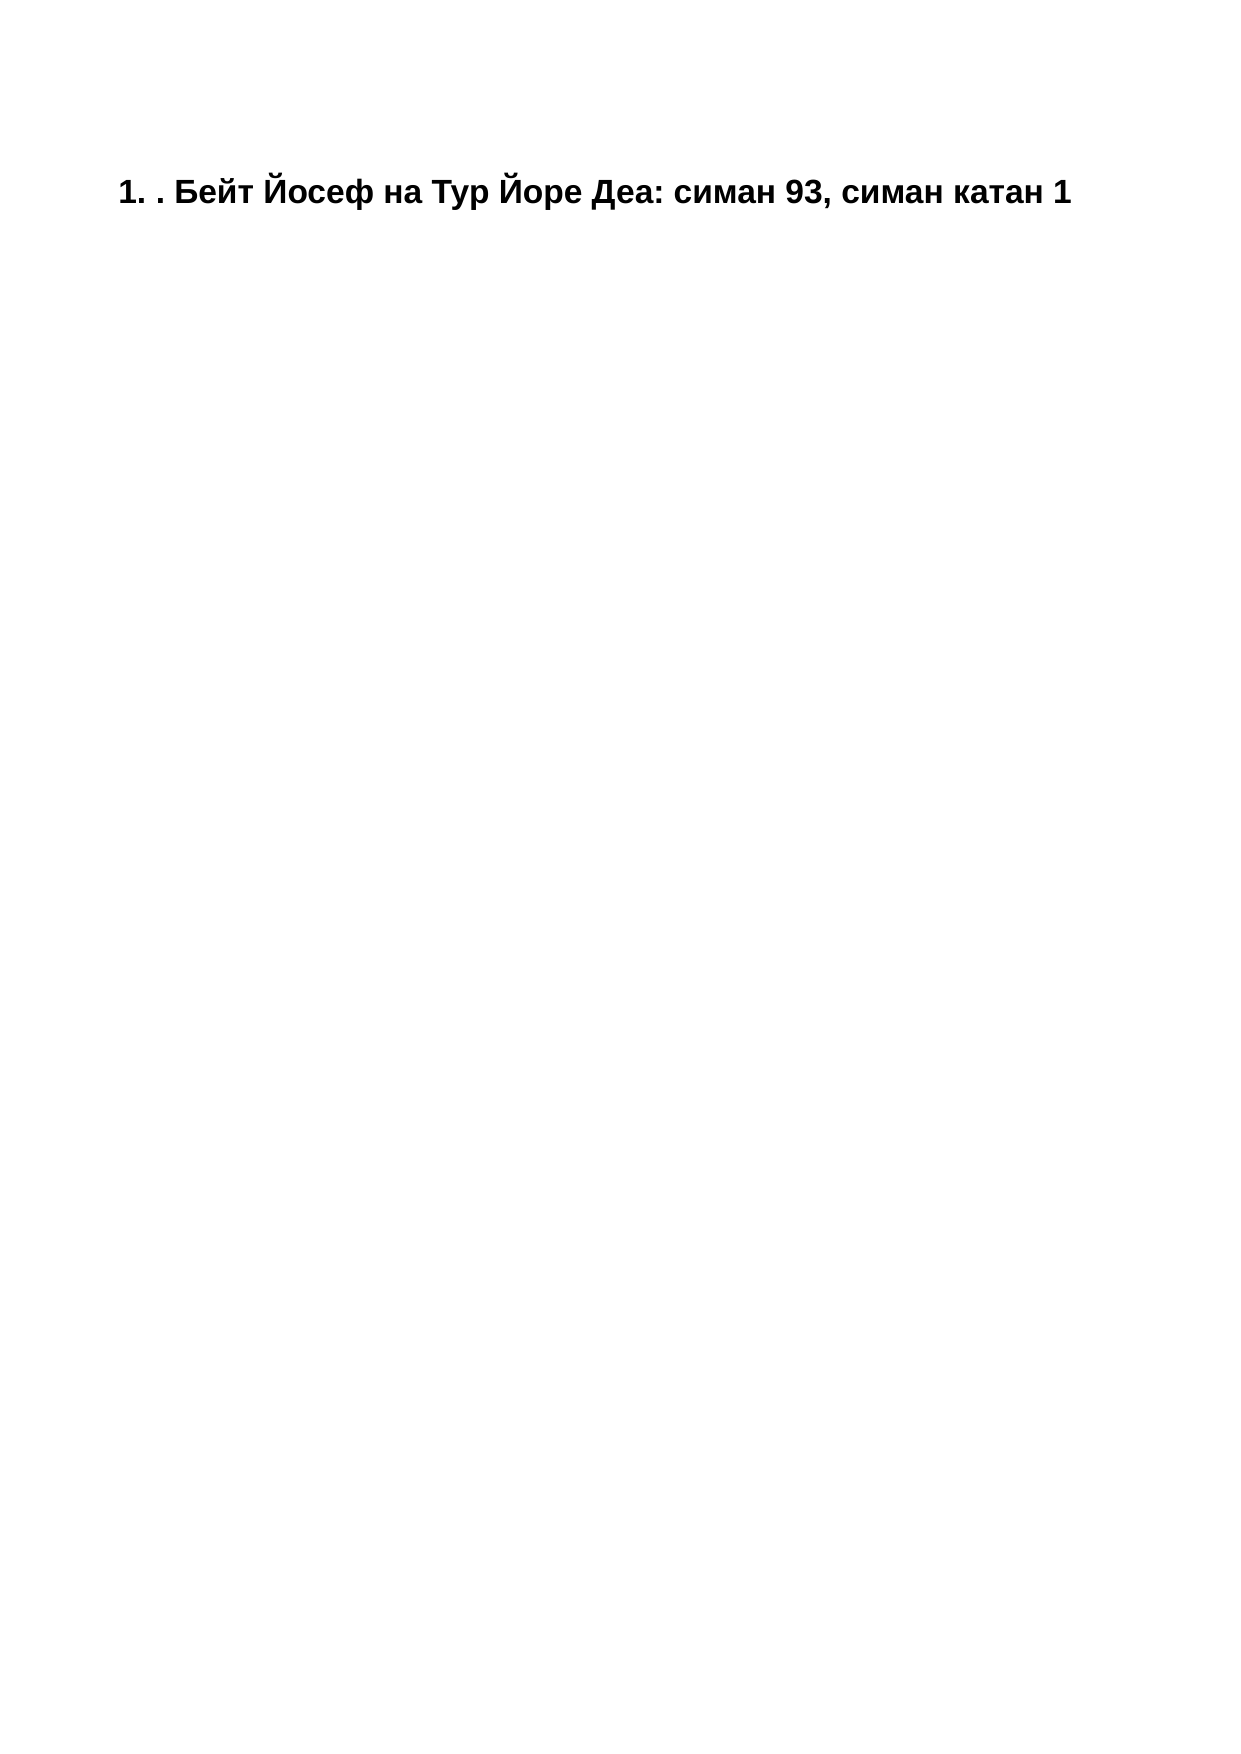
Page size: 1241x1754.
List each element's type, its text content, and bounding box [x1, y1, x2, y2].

subtitle . Бейт Йосеф на Тур Йоре Деа: симан 93, симан катан 1 [118, 147, 1122, 176]
